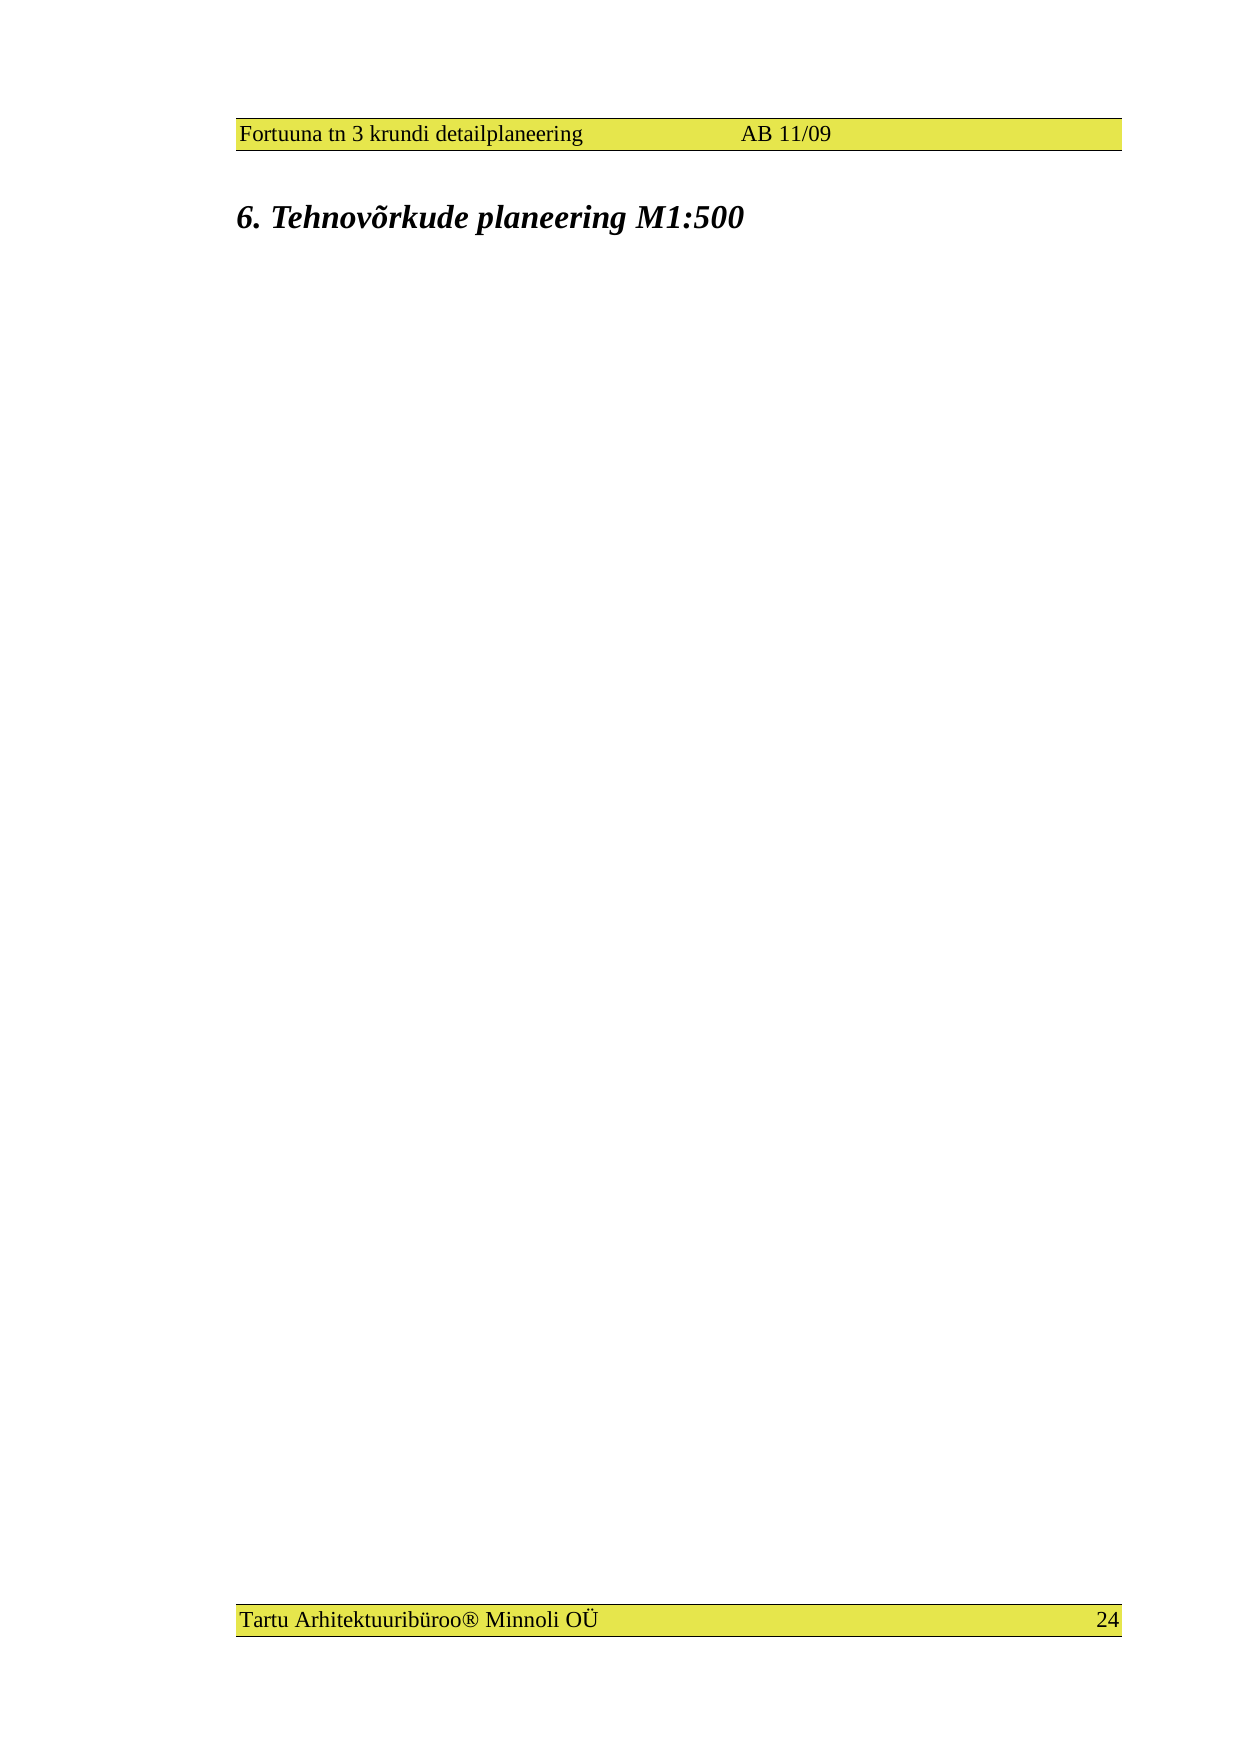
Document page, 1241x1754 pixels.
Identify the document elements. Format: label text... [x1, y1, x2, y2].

subtitle 6. Tehnovõrkude planeering M1:500 [236, 198, 1122, 235]
